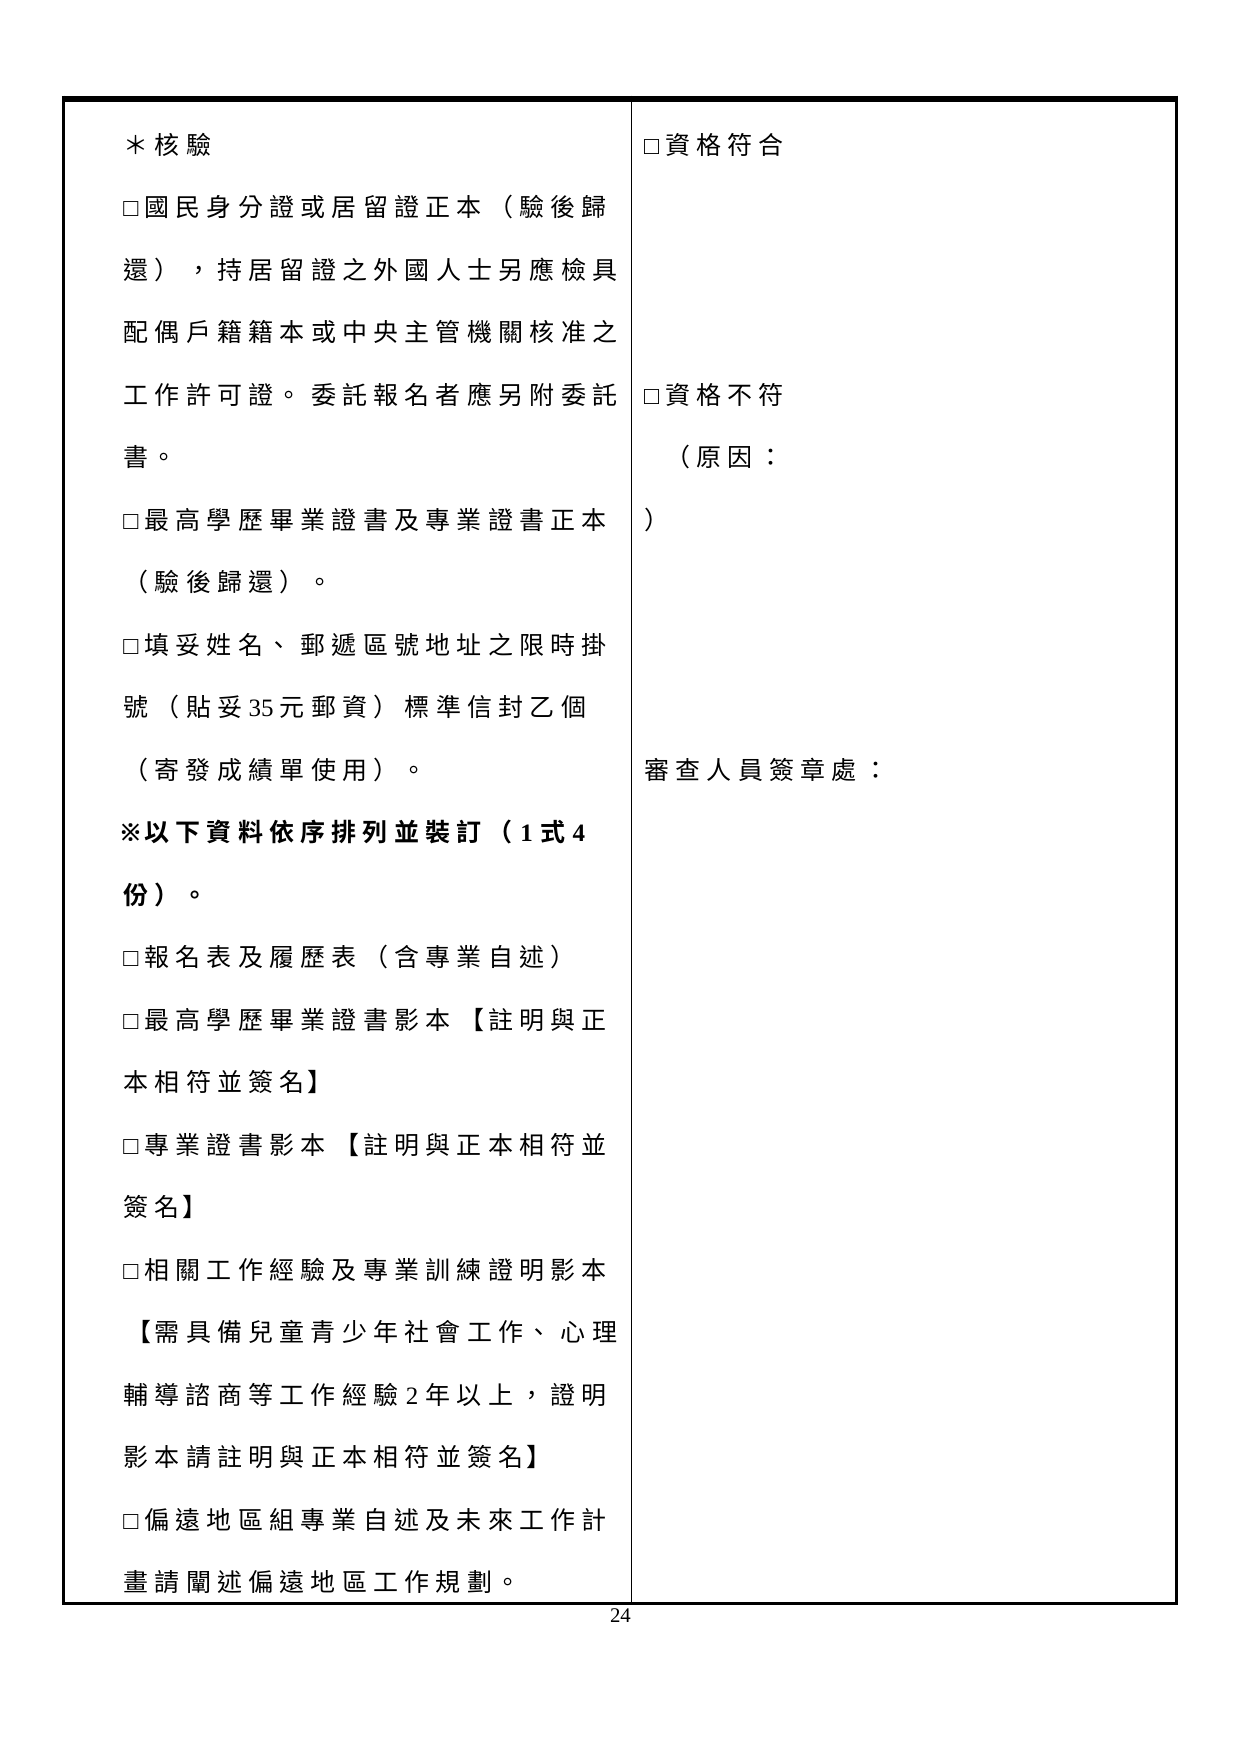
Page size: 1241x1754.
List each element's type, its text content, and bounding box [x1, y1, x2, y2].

table_cell ＊核驗 □國民身分證或居留證正本（驗後歸還），持居留證之外國人士另應檢具配偶戶籍籍本或中央主管機關核准之工作許可證。委託報名者應另附委託書。 □最高學歷畢業證書及專業證書正本（驗後歸還）。 □填妥姓名、郵遞區號地址之限時掛號（貼妥35元郵資）標準信封乙個（寄發成績單使用）。 ※以下資料依序排列並裝訂（1式4份）。 □報名表及履歷表（含專業自述） □最高學歷畢業證書影本【註明與正本相符並簽名】 □專業證書影本【註明與正本相符並簽名】 □相關工作經驗及專業訓練證明影本【需具備兒童青少年社會工作、心理輔導諮商等工作經驗2年以上，證明影本請註明與正本相符並簽名】 □偏遠地區組專業自述及未來工作計畫請闡述偏遠地區工作規劃。 [65, 102, 631, 1602]
table_cell □資格符合 □資格不符 （原因： ） 審查人員簽章處： [632, 102, 1175, 1602]
